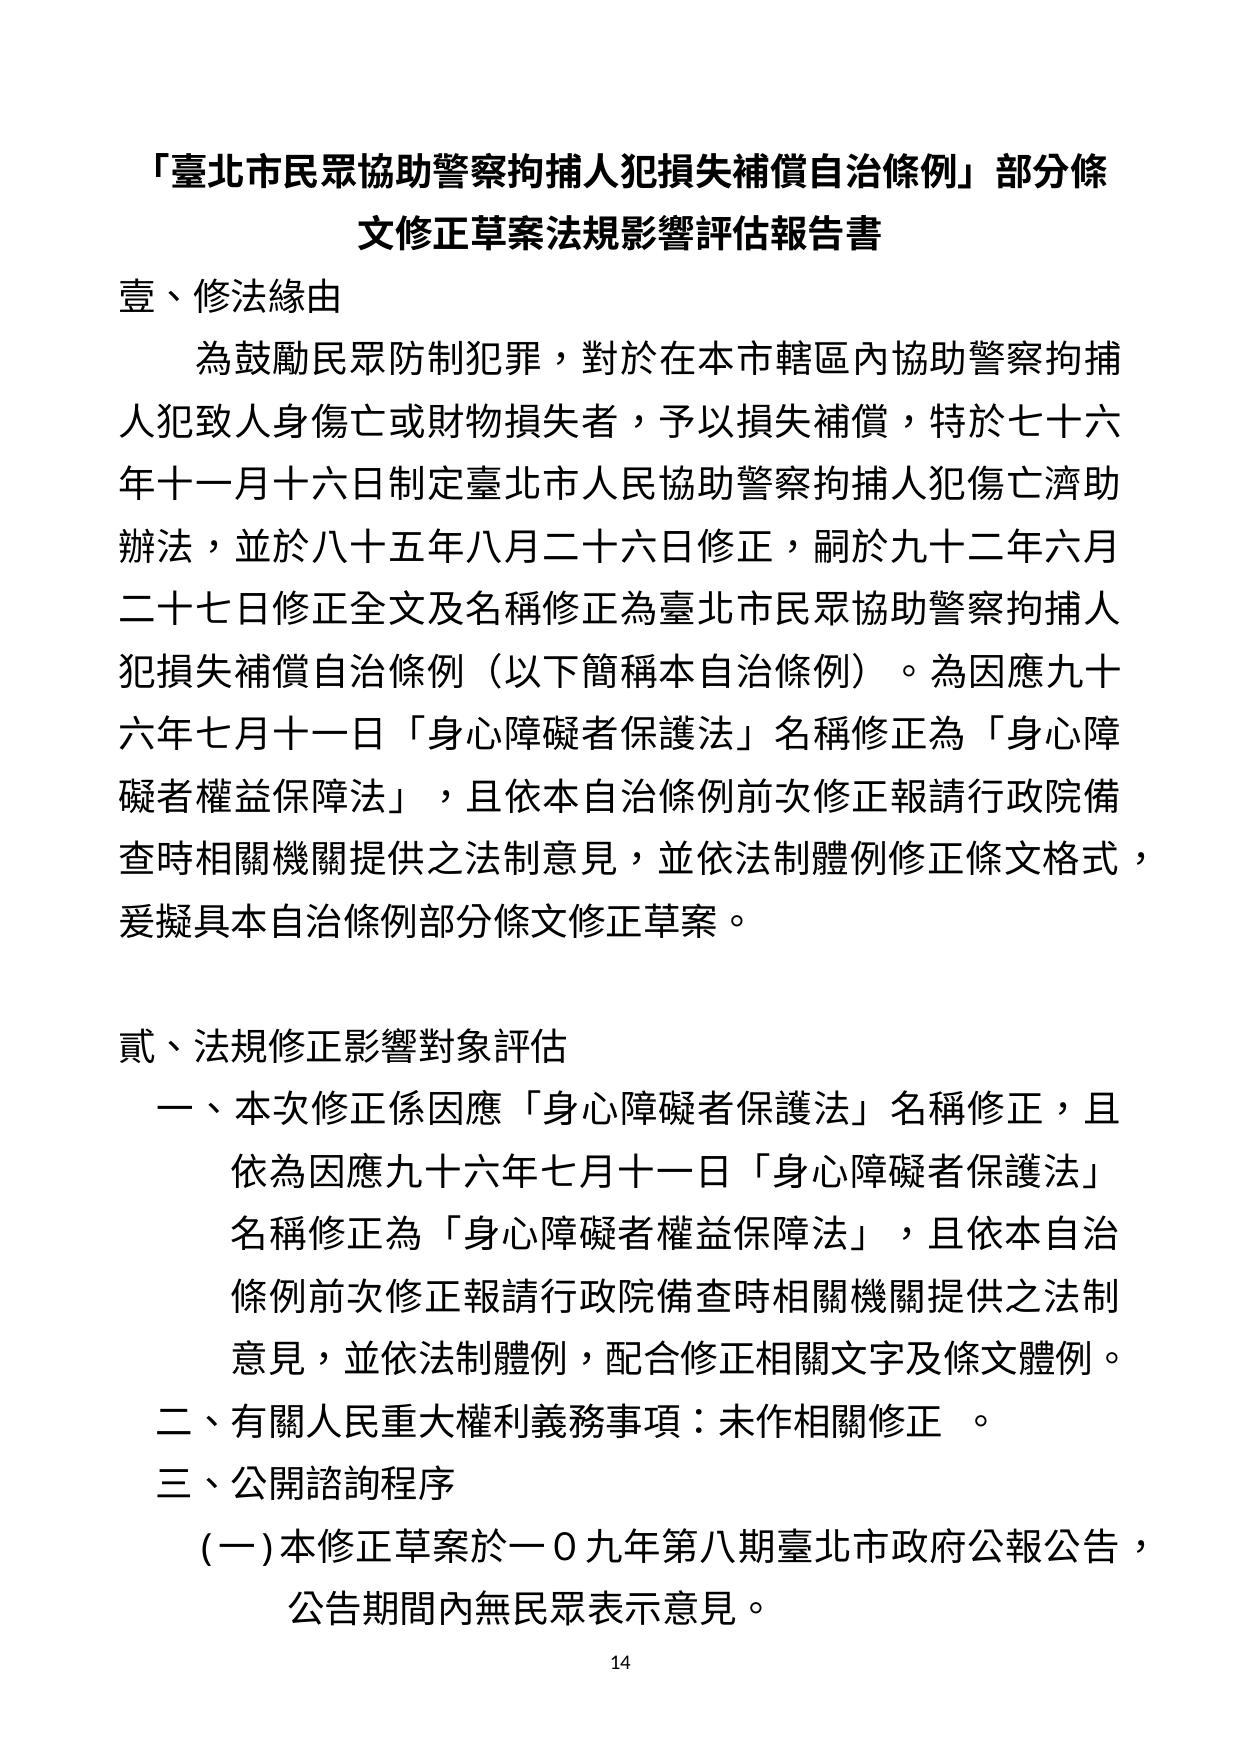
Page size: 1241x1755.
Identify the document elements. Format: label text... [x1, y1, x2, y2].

text 貳、法規修正影響對象評估 [118, 1002, 1122, 1064]
text 為鼓勵民眾防制犯罪，對於在本市轄區內協助警察拘捕人犯致人身傷亡或財物損失者，予以損失補償，特於七十六年十一月十六日制定臺北市人民協助警察拘捕人犯傷亡濟助辦法，並於八十五年八月二十六日修正，嗣於九十二年六月二十七日修正全文及名稱修正為臺北市民眾協助警察拘捕人犯損失補償自治條例（以下簡稱本自治條例）。為因應九十六年七月十一日「身心障礙者保護法」名稱修正為「身心障礙者權益保障法」，且依本自治條例前次修正報請行政院備查時相關機關提供之法制意見，並依法制體例修正條文格式，爰擬具本自治條例部分條文修正草案。 [118, 314, 1122, 939]
text 二、有關人民重大權利義務事項：未作相關修正 。 [118, 1377, 1122, 1439]
text 「臺北市民眾協助警察拘捕人犯損失補償自治條例」部分條文修正草案法規影響評估報告書 [118, 127, 1122, 252]
text (一)本修正草案於一０九年第八期臺北市政府公報公告，公告期間內無民眾表示意見。 [118, 1502, 1122, 1627]
text 三、公開諮詢程序 [118, 1439, 1122, 1502]
text 一、本次修正係因應「身心障礙者保護法」名稱修正，且依為因應九十六年七月十一日「身心障礙者保護法」名稱修正為「身心障礙者權益保障法」，且依本自治條例前次修正報請行政院備查時相關機關提供之法制意見，並依法制體例，配合修正相關文字及條文體例。 [118, 1064, 1122, 1377]
text 壹、修法緣由 [118, 252, 1122, 314]
